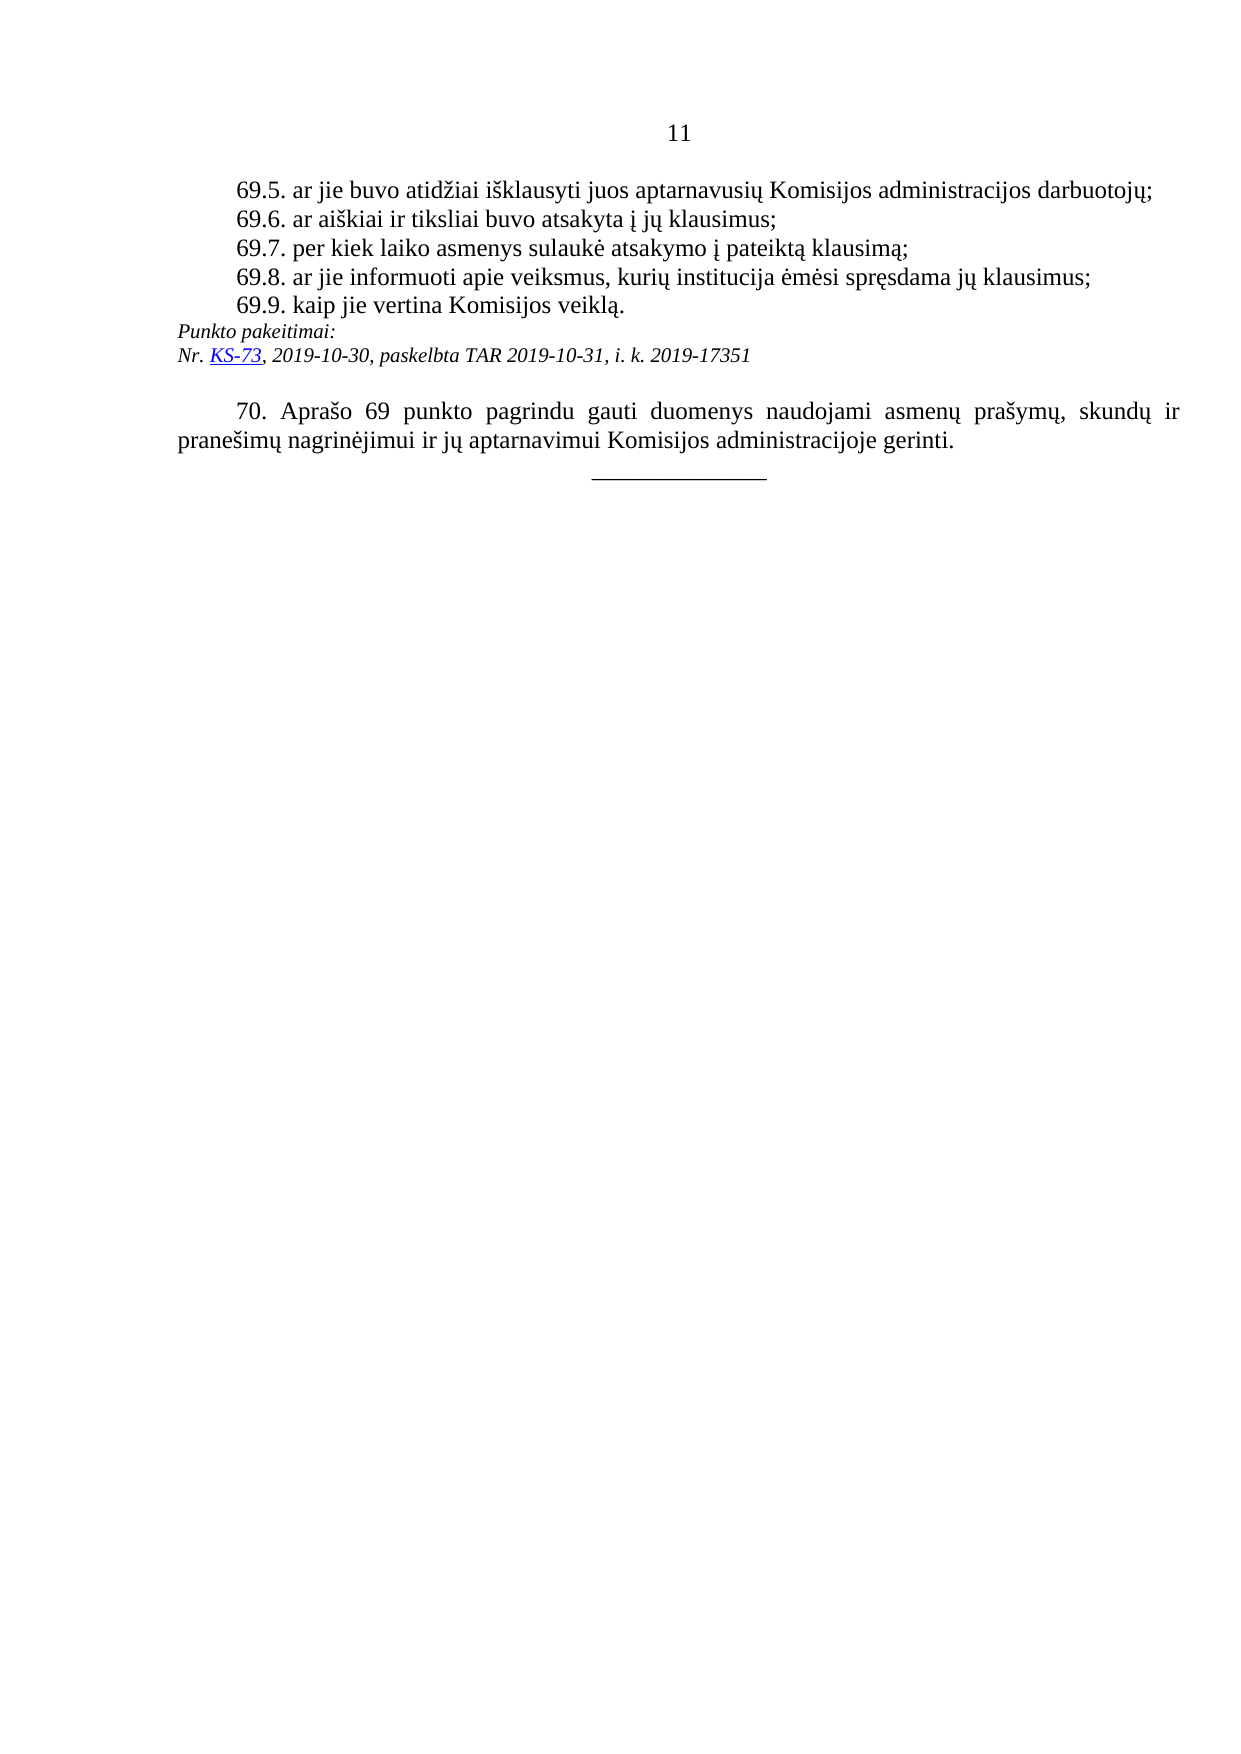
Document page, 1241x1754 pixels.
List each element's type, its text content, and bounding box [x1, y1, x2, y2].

text 69.9. kaip jie vertina Komisijos veiklą. [177, 291, 1181, 319]
text 70. Aprašo 69 punkto pagrindu gauti duomenys naudojami asmenų prašymų, skundų ir pranešimų nagrinėjimui ir jų aptarnavimui Komisijos administracijoje gerinti. [177, 396, 1181, 454]
text 69.8. ar jie informuoti apie veiksmus, kurių institucija ėmėsi spręsdama jų klausimus; [177, 262, 1181, 291]
text 69.5. ar jie buvo atidžiai išklausyti juos aptarnavusių Komisijos administracijos darbuotojų; [177, 176, 1181, 204]
text 69.7. per kiek laiko asmenys sulaukė atsakymo į pateiktą klausimą; [177, 233, 1181, 262]
text 69.6. ar aiškiai ir tiksliai buvo atsakyta į jų klausimus; [177, 204, 1181, 233]
text ______________ [177, 454, 1181, 482]
text Nr. KS-73, 2019-10-30, paskelbta TAR 2019-10-31, i. k. 2019-17351 [177, 343, 1181, 367]
text Punkto pakeitimai: [177, 319, 1181, 343]
